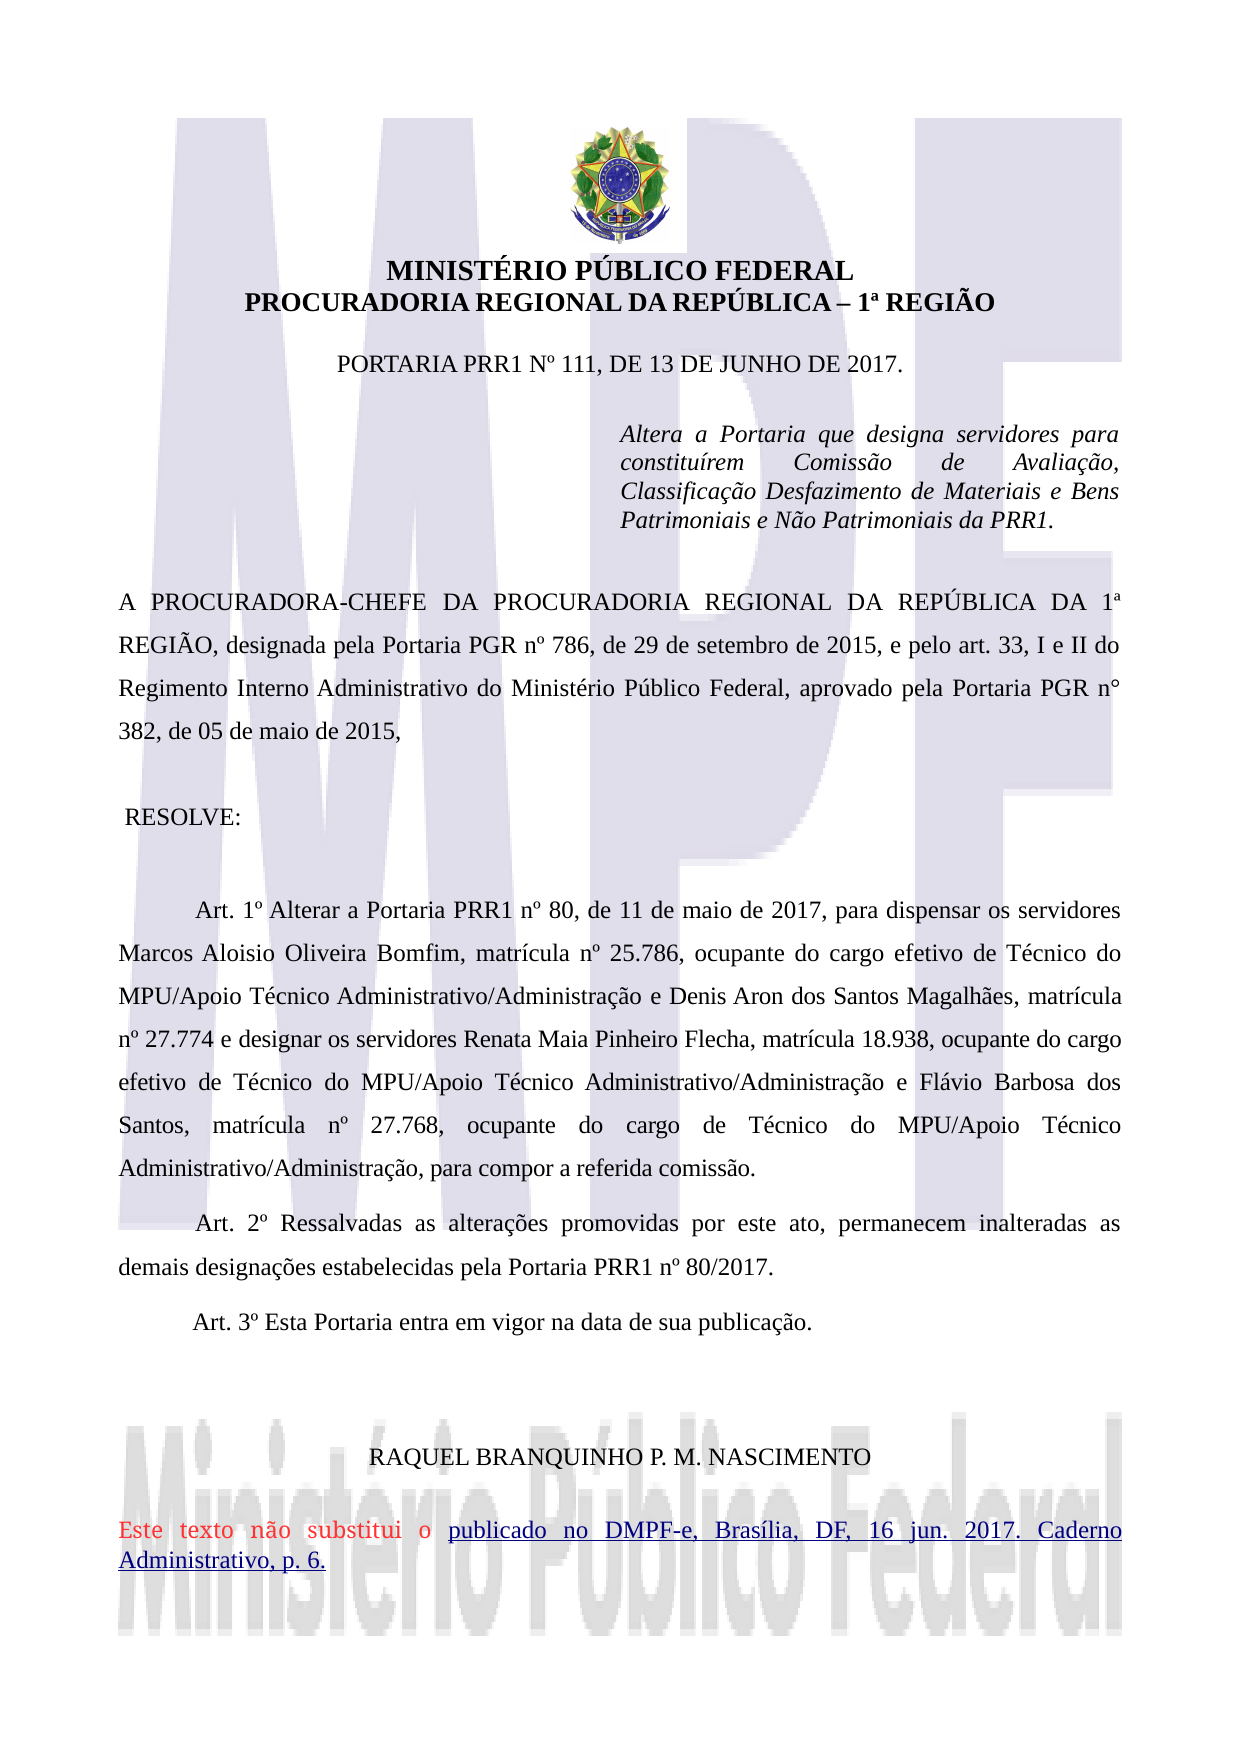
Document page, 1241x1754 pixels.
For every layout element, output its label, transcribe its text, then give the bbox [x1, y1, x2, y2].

picture [118, 1471, 1122, 1514]
text Art. 3º Esta Portaria entra em vigor na data de sua publicação. [118, 1307, 1122, 1335]
picture [118, 317, 1122, 349]
text RAQUEL BRANQUINHO P. M. NASCIMENTO [118, 1442, 1122, 1471]
picture [118, 745, 1122, 802]
text PORTARIA PRR1 Nº 111, DE 13 DE JUNHO DE 2017. [118, 349, 1122, 377]
picture [687, 118, 1122, 253]
text Este texto não substitui o publicado no DMPF-e, Brasília, DF, 16 jun. 2017. Caderno Administrativo, p. 6. [118, 1514, 1122, 1574]
text A PROCURADORA-CHEFE DA PROCURADORIA REGIONAL DA REPÚBLICA DA 1ª REGIÃO, designada pela Portaria PGR nº 786, de 29 de setembro de 2015, e pelo art. 33, I e II do Regimento Interno Administrativo do Ministério Público Federal, aprovado pela Portaria PGR n° 382, de 05 de maio de 2015, [118, 587, 1122, 745]
picture [118, 1335, 1122, 1442]
text PROCURADORIA REGIONAL DA REPÚBLICA – 1ª REGIÃO [118, 286, 1122, 317]
picture [118, 831, 1122, 895]
picture [118, 1280, 1122, 1307]
text Art. 1º Alterar a Portaria PRR1 nº 80, de 11 de maio de 2017, para dispensar os servidores Marcos Aloisio Oliveira Bomfim, matrícula nº 25.786, ocupante do cargo efetivo de Técnico do MPU/Apoio Técnico Administrativo/Administração e Denis Aron dos Santos Magalhães, matrícula nº 27.774 e designar os servidores Renata Maia Pinheiro Flecha, matrícula 18.938, ocupante do cargo efetivo de Técnico do MPU/Apoio Técnico Administrativo/Administração e Flávio Barbosa dos Santos, matrícula nº 27.768, ocupante do cargo de Técnico do MPU/Apoio Técnico Administrativo/Administração, para compor a referida comissão. [118, 895, 1122, 1182]
text MINISTÉRIO PÚBLICO FEDERAL [118, 253, 1122, 286]
picture [118, 1574, 1122, 1636]
text RESOLVE: [118, 802, 1122, 831]
picture [118, 1182, 1122, 1208]
picture [118, 118, 554, 253]
text Altera a Portaria que designa servidores para constituírem Comissão de Avaliação, Classificação Desfazimento de Materiais e Bens Patrimoniais e Não Patrimoniais da PRR1. [620, 419, 1122, 534]
text Art. 2º Ressalvadas as alterações promovidas por este ato, permanecem inalteradas as demais designações estabelecidas pela Portaria PRR1 nº 80/2017. [118, 1208, 1122, 1280]
picture [118, 377, 1122, 587]
